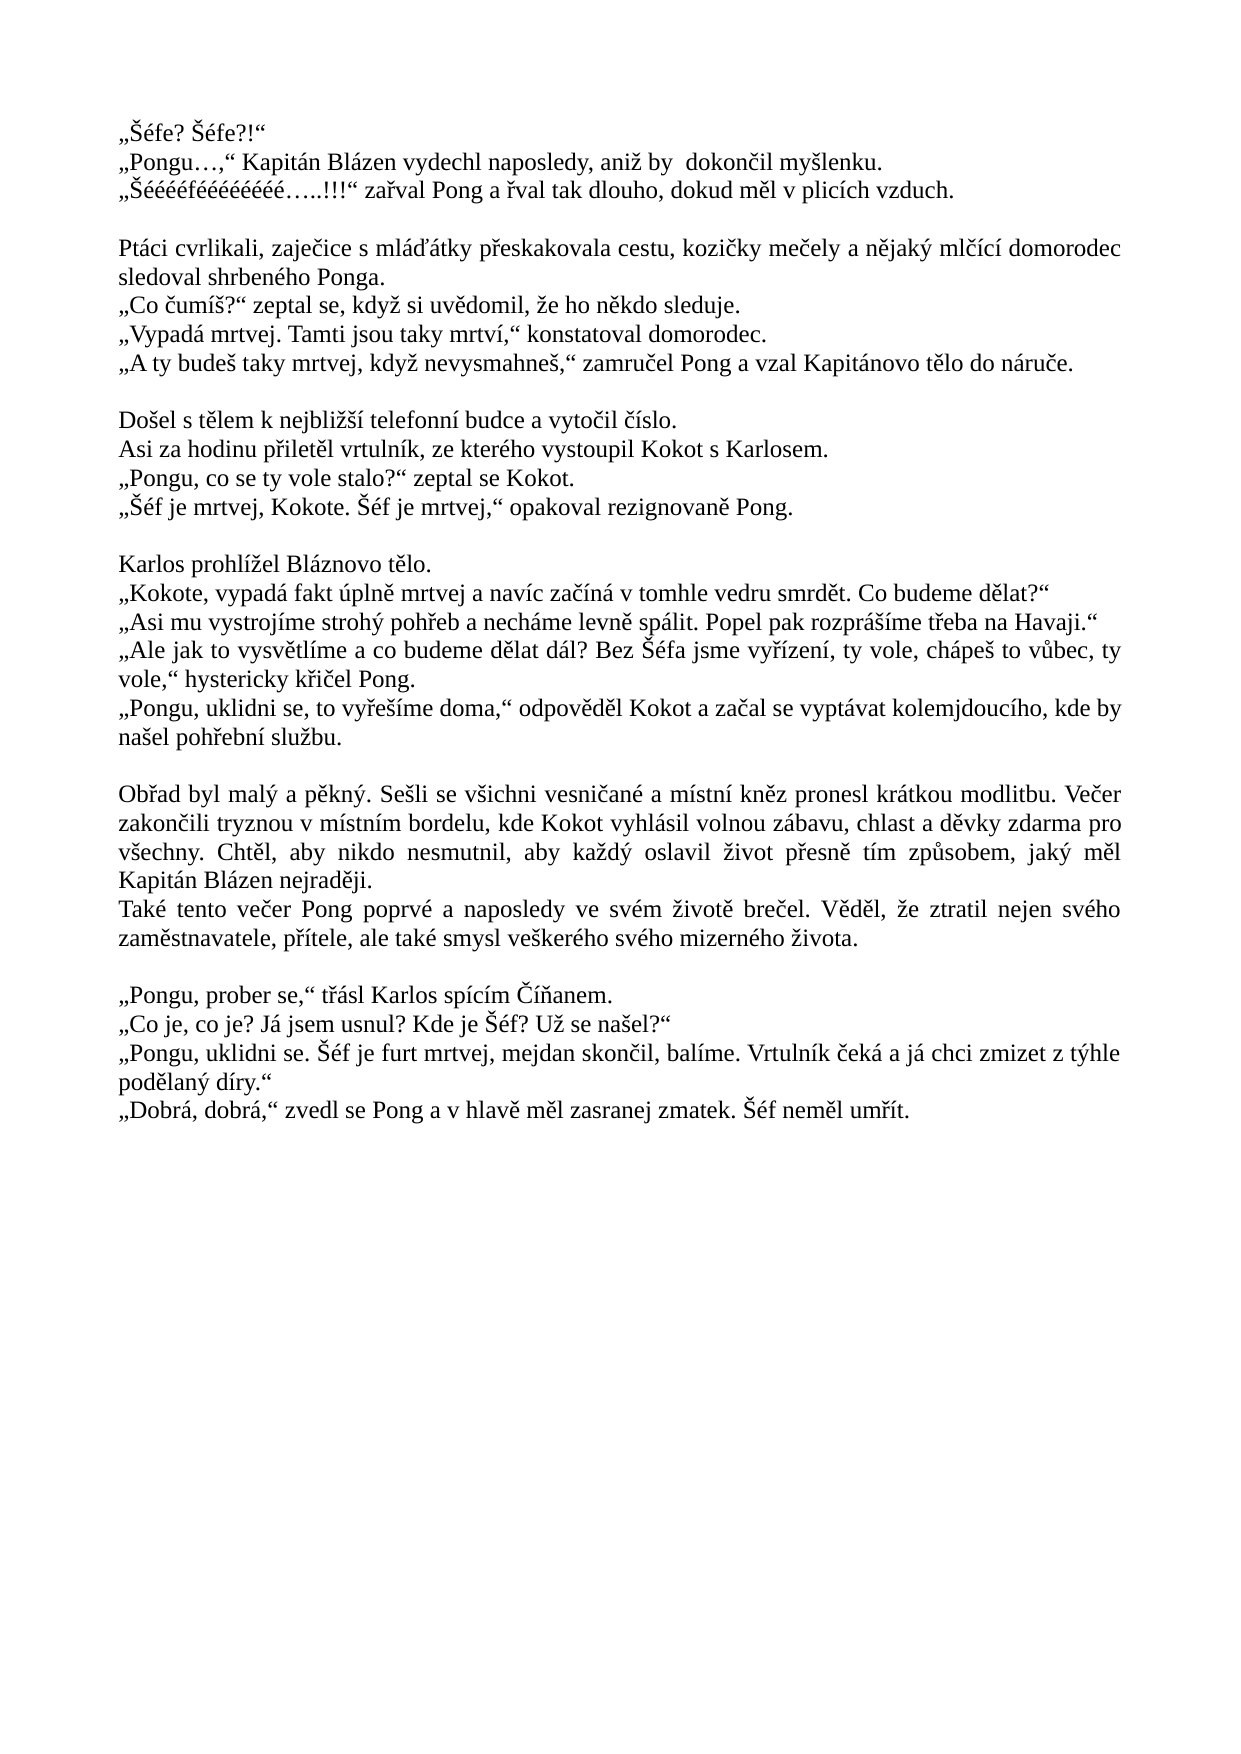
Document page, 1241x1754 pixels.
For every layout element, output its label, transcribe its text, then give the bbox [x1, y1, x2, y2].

text Karlos prohlížel Bláznovo tělo. [118, 549, 1122, 578]
text Ptáci cvrlikali, zaječice s mláďátky přeskakovala cestu, kozičky mečely a nějaký mlčící domorodec sledoval shrbeného Ponga. [118, 233, 1122, 291]
text „Pongu…,“ Kapitán Blázen vydechl naposledy, aniž by dokončil myšlenku. [118, 147, 1122, 176]
text „Co čumíš?“ zeptal se, když si uvědomil, že ho někdo sleduje. [118, 291, 1122, 319]
text „Kokote, vypadá fakt úplně mrtvej a navíc začíná v tomhle vedru smrdět. Co budeme dělat?“ [118, 578, 1122, 607]
text „Ale jak to vysvětlíme a co budeme dělat dál? Bez Šéfa jsme vyřízení, ty vole, chápeš to vůbec, ty vole,“ hystericky křičel Pong. [118, 636, 1122, 693]
text Asi za hodinu přiletěl vrtulník, ze kterého vystoupil Kokot s Karlosem. [118, 434, 1122, 463]
text „Pongu, uklidni se. Šéf je furt mrtvej, mejdan skončil, balíme. Vrtulník čeká a já chci zmizet z týhle podělaný díry.“ [118, 1038, 1122, 1096]
text „Šéfe? Šéfe?!“ [118, 118, 1122, 147]
text „Pongu, co se ty vole stalo?“ zeptal se Kokot. [118, 463, 1122, 492]
text „Vypadá mrtvej. Tamti jsou taky mrtví,“ konstatoval domorodec. [118, 319, 1122, 348]
text Obřad byl malý a pěkný. Sešli se všichni vesničané a místní kněz pronesl krátkou modlitbu. Večer zakončili tryznou v místním bordelu, kde Kokot vyhlásil volnou zábavu, chlast a děvky zdarma pro všechny. Chtěl, aby nikdo nesmutnil, aby každý oslavil život přesně tím způsobem, jaký měl Kapitán Blázen nejraději. [118, 779, 1122, 894]
text „Pongu, uklidni se, to vyřešíme doma,“ odpověděl Kokot a začal se vyptávat kolemjdoucího, kde by našel pohřební službu. [118, 693, 1122, 751]
text „Dobrá, dobrá,“ zvedl se Pong a v hlavě měl zasranej zmatek. Šéf neměl umřít. [118, 1096, 1122, 1124]
text „Asi mu vystrojíme strohý pohřeb a necháme levně spálit. Popel pak rozprášíme třeba na Havaji.“ [118, 607, 1122, 636]
text „A ty budeš taky mrtvej, když nevysmahneš,“ zamručel Pong a vzal Kapitánovo tělo do náruče. [118, 348, 1122, 377]
text Také tento večer Pong poprvé a naposledy ve svém životě brečel. Věděl, že ztratil nejen svého zaměstnavatele, přítele, ale také smysl veškerého svého mizerného života. [118, 894, 1122, 952]
text „Co je, co je? Já jsem usnul? Kde je Šéf? Už se našel?“ [118, 1009, 1122, 1038]
text Došel s tělem k nejbližší telefonní budce a vytočil číslo. [118, 406, 1122, 434]
text „Šééééféééééééé…..!!!“ zařval Pong a řval tak dlouho, dokud měl v plicích vzduch. [118, 176, 1122, 204]
text „Šéf je mrtvej, Kokote. Šéf je mrtvej,“ opakoval rezignovaně Pong. [118, 492, 1122, 521]
text „Pongu, prober se,“ třásl Karlos spícím Číňanem. [118, 981, 1122, 1009]
